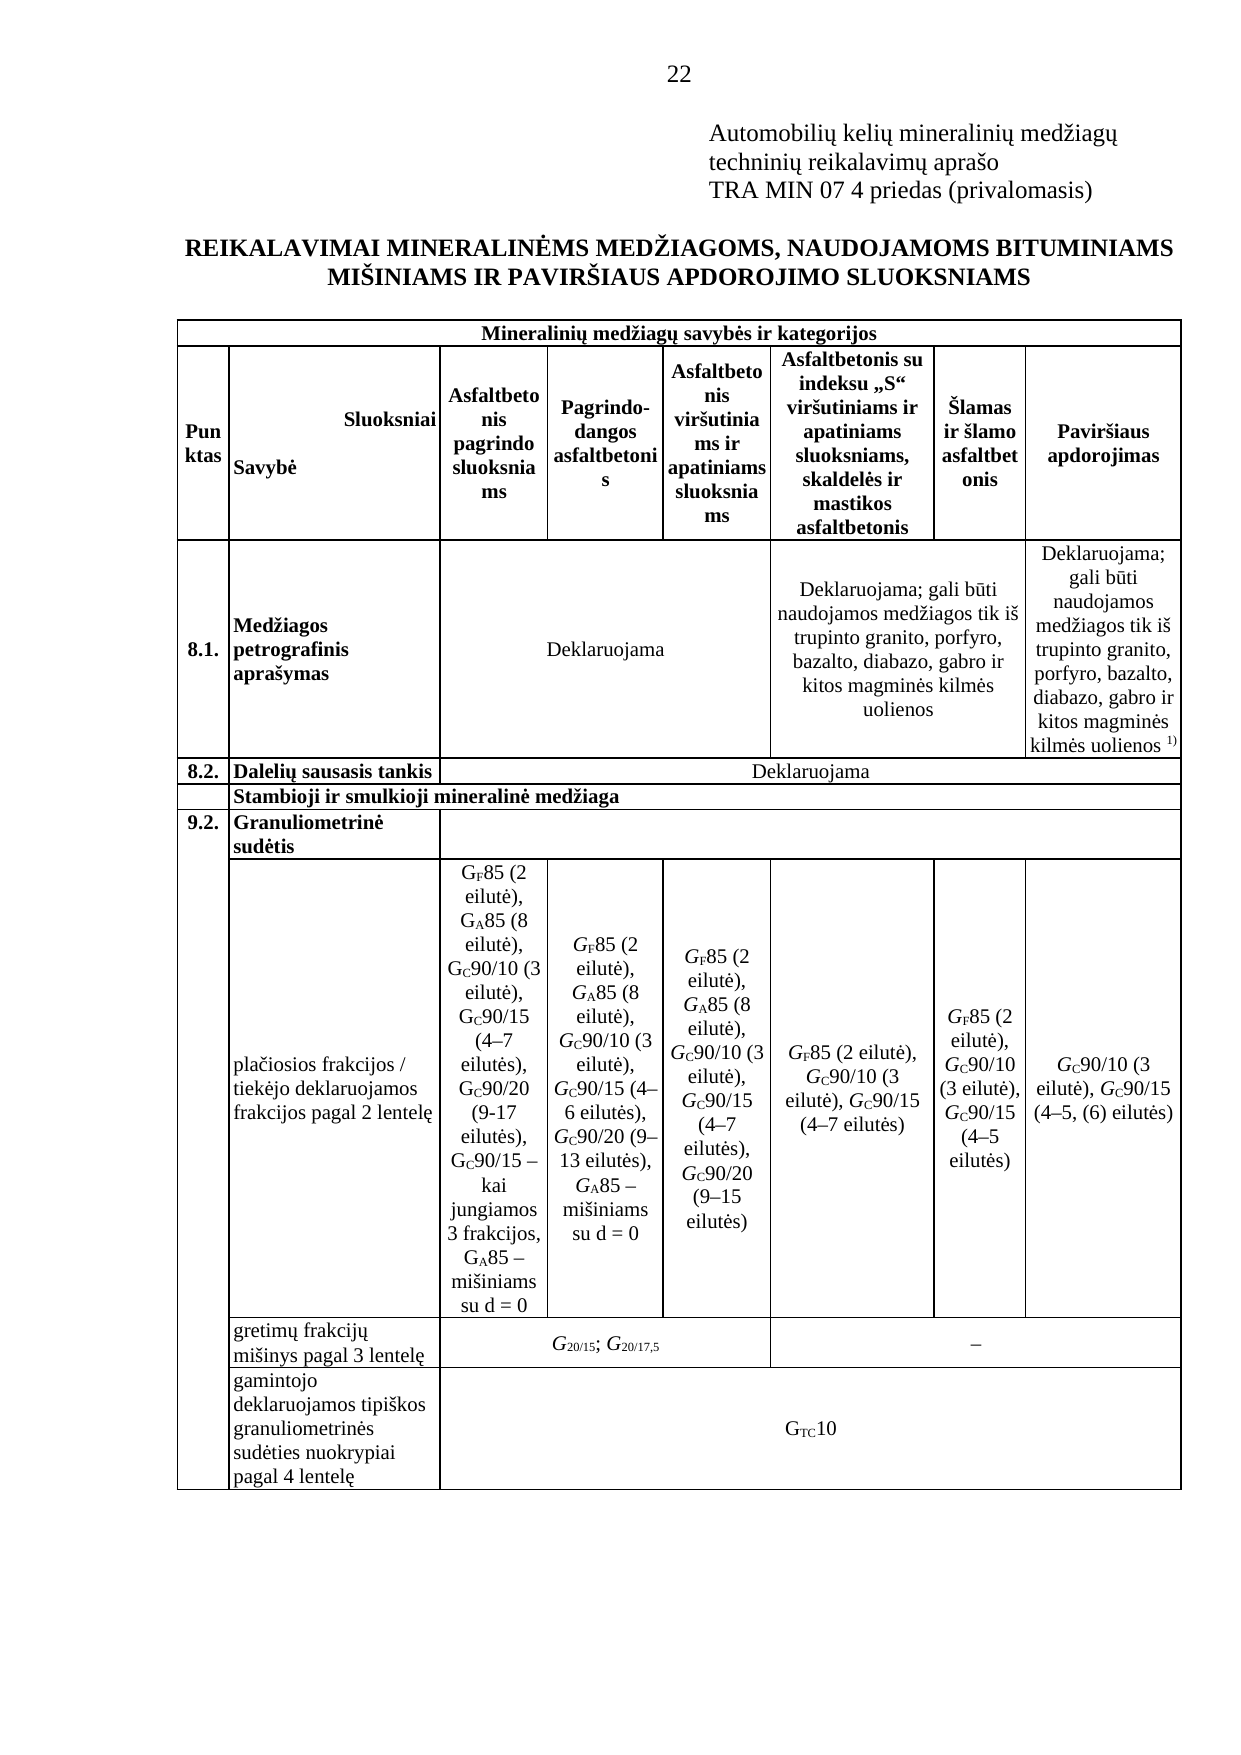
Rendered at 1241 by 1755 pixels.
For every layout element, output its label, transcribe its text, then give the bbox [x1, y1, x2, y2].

table_cell Deklaruojama; gali būti naudojamos medžiagos tik iš trupinto granito, porfyro, bazalto, diabazo, gabro ir kitos magminės kilmės uolienos [771, 541, 1025, 757]
table_cell [441, 810, 1180, 858]
text Automobilių kelių mineralinių medžiagų [702, 118, 1181, 147]
table_cell Paviršiaus apdorojimas [1026, 347, 1180, 539]
table_cell GF85 (2 eilutė), GA85 (8 eilutė), GC90/10 (3 eilutė), GC90/15 (4–6 eilutės), GC90/20 (9–13 eilutės), GA85 – mišiniams su d = 0 [548, 860, 662, 1317]
table_cell GF85 (2 eilutė), GA85 (8 eilutė), GC90/10 (3 eilutė), GC90/15 (4–7 eilutės), GC90/20 (9–15 eilutės) [664, 860, 770, 1317]
table_cell Pagrindo-dangos asfaltbetonis [548, 347, 662, 539]
table_cell 8.1. [178, 541, 228, 757]
table_cell GC90/10 (3 eilutė), GC90/15 (4–5, (6) eilutės) [1026, 860, 1180, 1317]
table_cell Asfaltbetonis viršutiniams ir apatiniams sluoksniams [664, 347, 770, 539]
table_cell Šlamas ir šlamo asfaltbetonis [935, 347, 1025, 539]
table_cell Deklaruojama [441, 541, 770, 757]
table_cell 9.2. [178, 810, 228, 1488]
table_cell GF85 (2 eilutė), GC90/10 (3 eilutė), GC90/15 (4–7 eilutės) [771, 860, 933, 1317]
table_cell Sluoksniai Savybė [230, 347, 439, 539]
table_cell plačiosios frakcijos / tiekėjo deklaruojamos frakcijos pagal 2 lentelę [230, 860, 439, 1317]
table_cell Medžiagos petrografinis aprašymas [230, 541, 439, 757]
text techninių reikalavimų aprašo [177, 147, 1181, 176]
table_cell – [771, 1318, 1180, 1367]
table_cell GF85 (2 eilutė), GC90/10 (3 eilutė), GC90/15 (4–5 eilutės) [935, 860, 1025, 1317]
text REIKALAVIMAI MINERALINĖMS MEDŽIAGOMS, NAUDOJAMOMS BITUMINIAMS MIŠINIAMS IR PAVIRŠIAUS APDOROJIMO SLUOKSNIAMS [177, 233, 1181, 291]
table_cell Asfaltbetonis pagrindo sluoksniams [441, 347, 547, 539]
table_cell G20/15; G20/17,5 [441, 1318, 770, 1367]
table_cell GTC10 [441, 1368, 1180, 1488]
text TRA MIN 07 4 priedas (privalomasis) [177, 176, 1181, 204]
table_cell Punktas [178, 347, 228, 539]
